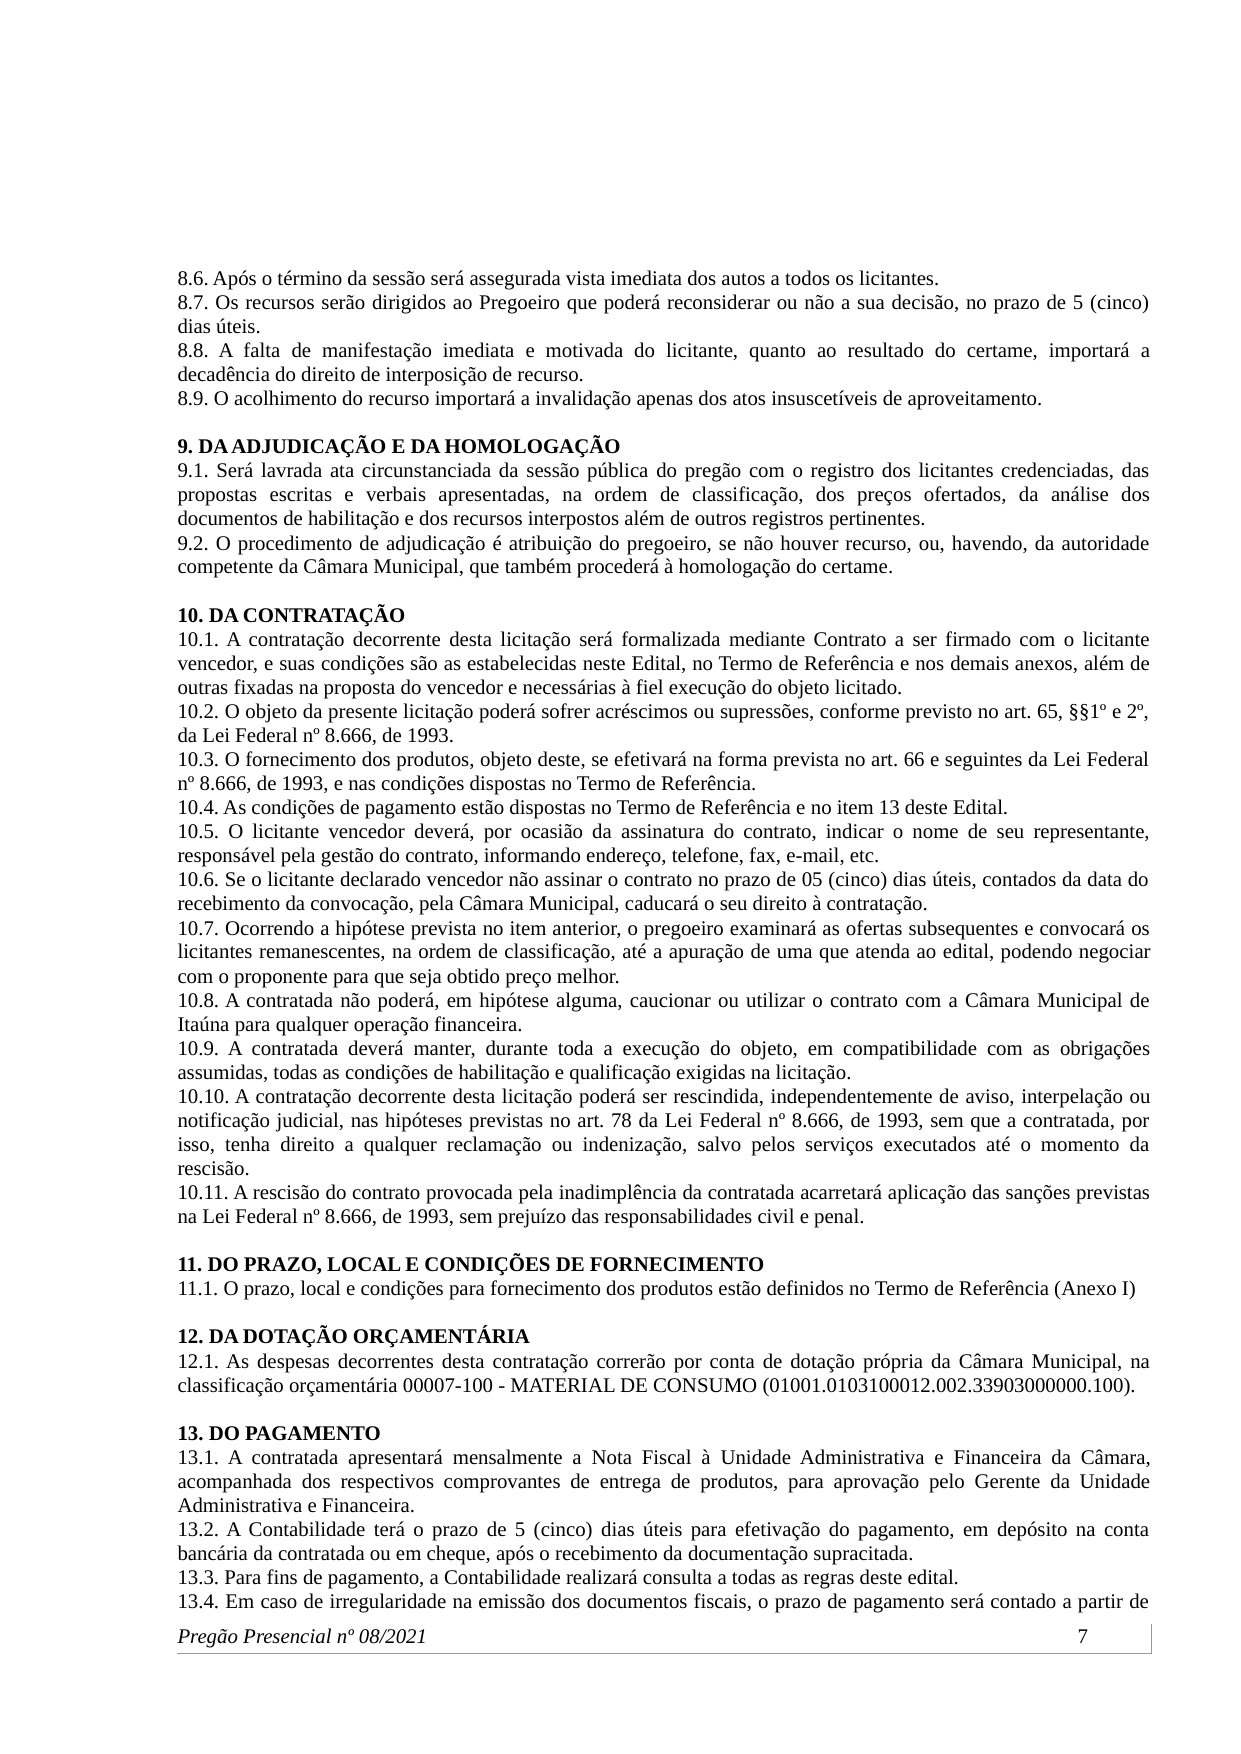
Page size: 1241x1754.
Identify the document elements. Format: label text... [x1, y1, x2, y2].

text 13.2. A Contabilidade terá o prazo de 5 (cinco) dias úteis para efetivação do pagamento, em depósito na conta bancária da contratada ou em cheque, após o recebimento da documentação supracitada. [177, 1517, 1152, 1565]
text 11.1. O prazo, local e condições para fornecimento dos produtos estão definidos no Termo de Referência (Anexo I) [177, 1276, 1152, 1300]
text 10.10. A contratação decorrente desta licitação poderá ser rescindida, independentemente de aviso, interpelação ou notificação judicial, nas hipóteses previstas no art. 78 da Lei Federal nº 8.666, de 1993, sem que a contratada, por isso, tenha direito a qualquer reclamação ou indenização, salvo pelos serviços executados até o momento da rescisão. [177, 1084, 1152, 1180]
text 8.8. A falta de manifestação imediata e motivada do licitante, quanto ao resultado do certame, importará a decadência do direito de interposição de recurso. [177, 338, 1152, 386]
text 10.7. Ocorrendo a hipótese prevista no item anterior, o pregoeiro examinará as ofertas subsequentes e convocará os licitantes remanescentes, na ordem de classificação, até a apuração de uma que atenda ao edital, podendo negociar com o proponente para que seja obtido preço melhor. [177, 915, 1152, 988]
text 13. DO PAGAMENTO [177, 1421, 1152, 1445]
text 13.3. Para fins de pagamento, a Contabilidade realizará consulta a todas as regras deste edital. [177, 1565, 1152, 1589]
text 10.11. A rescisão do contrato provocada pela inadimplência da contratada acarretará aplicação das sanções previstas na Lei Federal nº 8.666, de 1993, sem prejuízo das responsabilidades civil e penal. [177, 1180, 1152, 1228]
text 8.7. Os recursos serão dirigidos ao Pregoeiro que poderá reconsiderar ou não a sua decisão, no prazo de 5 (cinco) dias úteis. [177, 290, 1152, 338]
text 10.3. O fornecimento dos produtos, objeto deste, se efetivará na forma prevista no art. 66 e seguintes da Lei Federal nº 8.666, de 1993, e nas condições dispostas no Termo de Referência. [177, 747, 1152, 795]
text 13.4. Em caso de irregularidade na emissão dos documentos fiscais, o prazo de pagamento será contado a partir de [177, 1589, 1152, 1613]
text 9. DA ADJUDICAÇÃO E DA HOMOLOGAÇÃO [177, 434, 1152, 458]
text 8.6. Após o término da sessão será assegurada vista imediata dos autos a todos os licitantes. [177, 266, 1152, 290]
text 9.2. O procedimento de adjudicação é atribuição do pregoeiro, se não houver recurso, ou, havendo, da autoridade competente da Câmara Municipal, que também procederá à homologação do certame. [177, 530, 1152, 578]
text 10.2. O objeto da presente licitação poderá sofrer acréscimos ou supressões, conforme previsto no art. 65, §§1º e 2º, da Lei Federal nº 8.666, de 1993. [177, 699, 1152, 747]
text 10.8. A contratada não poderá, em hipótese alguma, caucionar ou utilizar o contrato com a Câmara Municipal de Itaúna para qualquer operação financeira. [177, 988, 1152, 1036]
text 11. DO PRAZO, LOCAL E CONDIÇÕES DE FORNECIMENTO [177, 1252, 1152, 1276]
text 13.1. A contratada apresentará mensalmente a Nota Fiscal à Unidade Administrativa e Financeira da Câmara, acompanhada dos respectivos comprovantes de entrega de produtos, para aprovação pelo Gerente da Unidade Administrativa e Financeira. [177, 1445, 1152, 1517]
text 12. DA DOTAÇÃO ORÇAMENTÁRIA [177, 1324, 1152, 1348]
text 10.1. A contratação decorrente desta licitação será formalizada mediante Contrato a ser firmado com o licitante vencedor, e suas condições são as estabelecidas neste Edital, no Termo de Referência e nos demais anexos, além de outras fixadas na proposta do vencedor e necessárias à fiel execução do objeto licitado. [177, 627, 1152, 699]
text 10.5. O licitante vencedor deverá, por ocasião da assinatura do contrato, indicar o nome de seu representante, responsável pela gestão do contrato, informando endereço, telefone, fax, e-mail, etc. [177, 819, 1152, 867]
text 10.9. A contratada deverá manter, durante toda a execução do objeto, em compatibilidade com as obrigações assumidas, todas as condições de habilitação e qualificação exigidas na licitação. [177, 1036, 1152, 1084]
text 12.1. As despesas decorrentes desta contratação correrão por conta de dotação própria da Câmara Municipal, na classificação orçamentária 00007-100 - MATERIAL DE CONSUMO (01001.0103100012.002.33903000000.100). [177, 1348, 1152, 1397]
text 8.9. O acolhimento do recurso importará a invalidação apenas dos atos insuscetíveis de aproveitamento. [177, 386, 1152, 410]
text 9.1. Será lavrada ata circunstanciada da sessão pública do pregão com o registro dos licitantes credenciadas, das propostas escritas e verbais apresentadas, na ordem de classificação, dos preços ofertados, da análise dos documentos de habilitação e dos recursos interpostos além de outros registros pertinentes. [177, 458, 1152, 530]
text 10.6. Se o licitante declarado vencedor não assinar o contrato no prazo de 05 (cinco) dias úteis, contados da data do recebimento da convocação, pela Câmara Municipal, caducará o seu direito à contratação. [177, 867, 1152, 915]
text 10. DA CONTRATAÇÃO [177, 603, 1152, 627]
text 10.4. As condições de pagamento estão dispostas no Termo de Referência e no item 13 deste Edital. [177, 795, 1152, 819]
